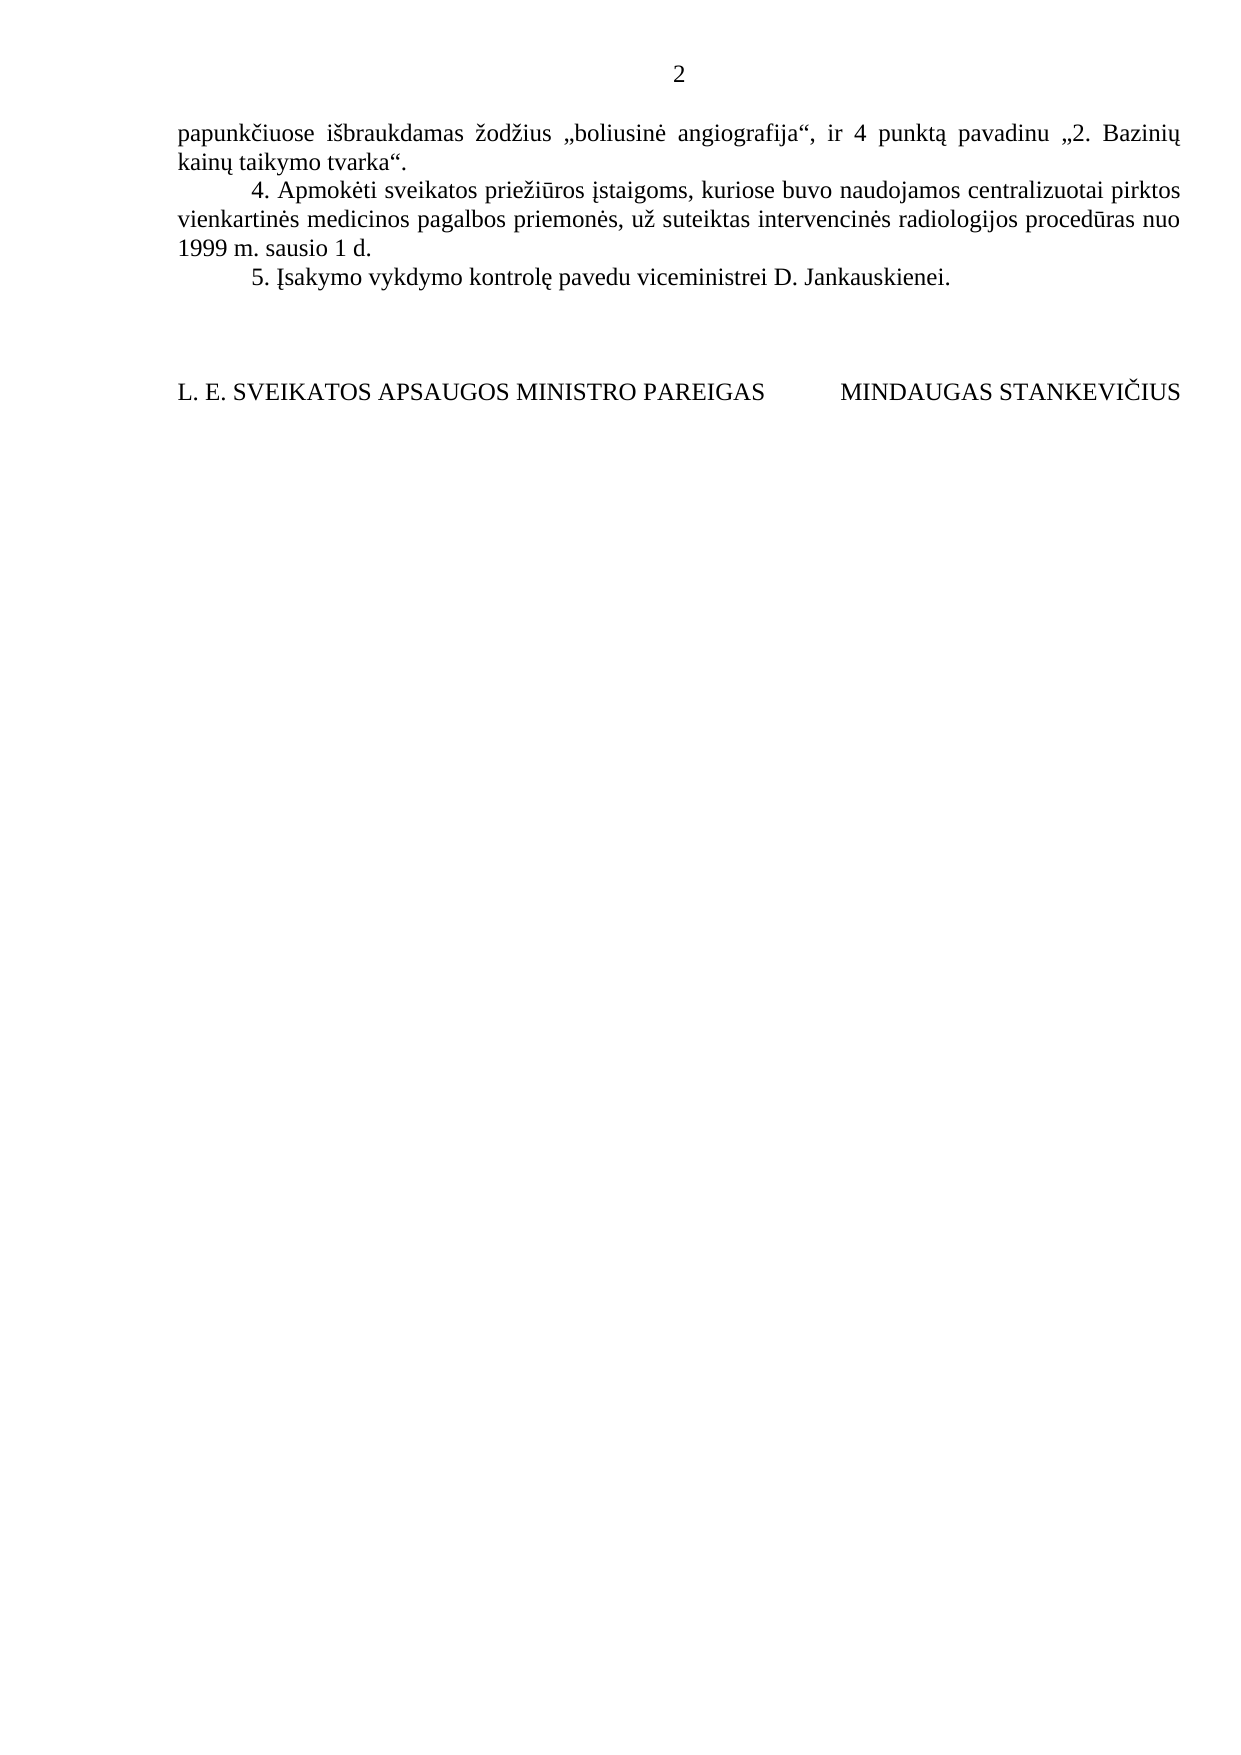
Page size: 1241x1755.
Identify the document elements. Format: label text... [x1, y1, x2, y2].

text 4. Apmokėti sveikatos priežiūros įstaigoms, kuriose buvo naudojamos centralizuotai pirktos vienkartinės medicinos pagalbos priemonės, už suteiktas intervencinės radiologijos procedūras nuo 1999 m. sausio 1 d. [177, 176, 1181, 262]
text L. E. SVEIKATOS APSAUGOS MINISTRO PAREIGAS MINDAUGAS STANKEVIČIUS [177, 377, 1181, 406]
text papunkčiuose išbraukdamas žodžius „boliusinė angiografija“, ir 4 punktą pavadinu „2. Bazinių kainų taikymo tvarka“. [177, 118, 1181, 176]
text 5. Įsakymo vykdymo kontrolę pavedu viceministrei D. Jankauskienei. [177, 262, 1181, 291]
